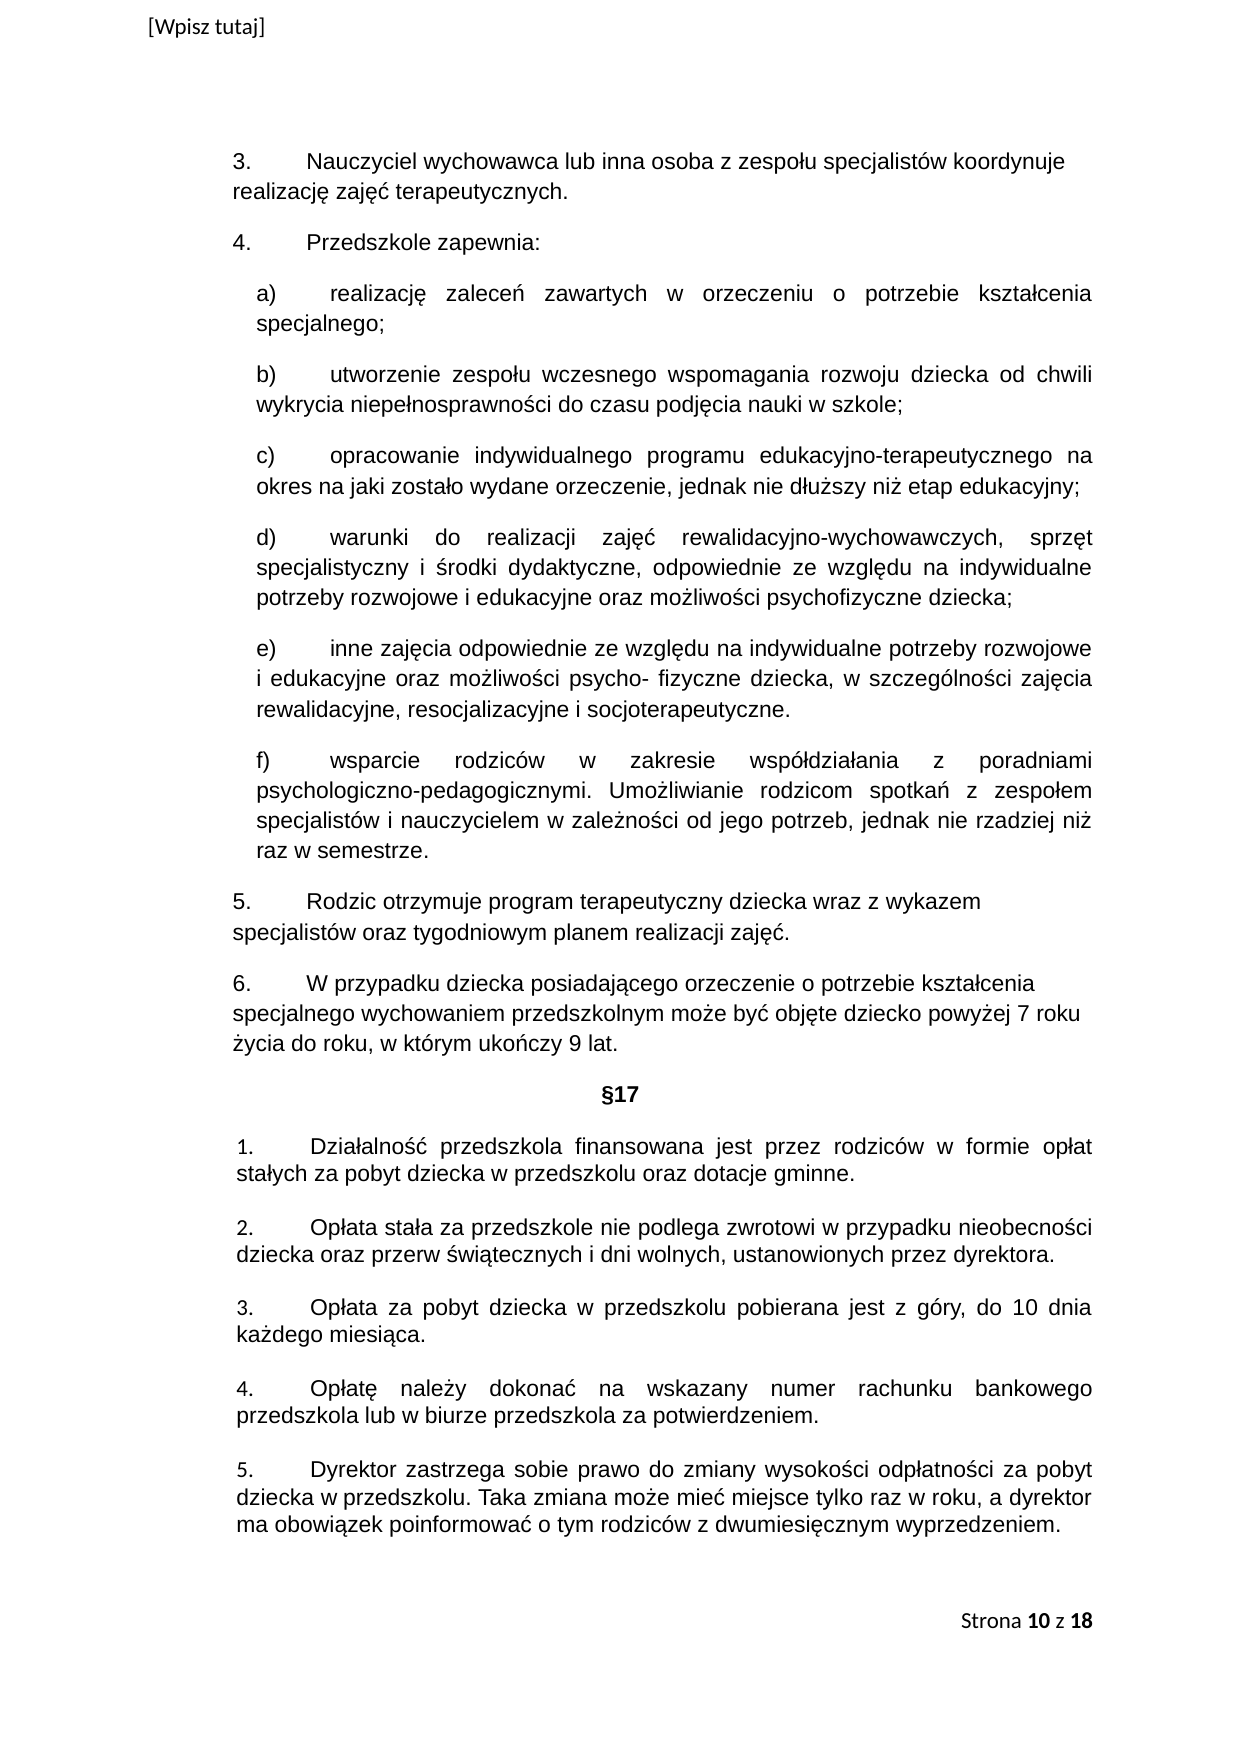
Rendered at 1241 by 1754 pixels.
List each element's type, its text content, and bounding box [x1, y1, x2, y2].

list Opłata za pobyt dziecka w przedszkolu pobierana jest z góry, do 10 dnia każdego miesiąca. [236, 1293, 1093, 1348]
list utworzenie zespołu wczesnego wspomagania rozwoju dziecka od chwili wykrycia niepełnosprawności do czasu podjęcia nauki w szkole; [256, 361, 1093, 418]
text §17 [148, 1081, 1093, 1107]
list Opłatę należy dokonać na wskazany numer rachunku bankowego przedszkola lub w biurze przedszkola za potwierdzeniem. [236, 1374, 1093, 1428]
list warunki do realizacji zajęć rewalidacyjno-wychowawczych, sprzęt specjalistyczny i środki dydaktyczne, odpowiednie ze względu na indywidualne potrzeby rozwojowe i edukacyjne oraz możliwości psychofizyczne dziecka; [256, 524, 1093, 610]
list realizację zaleceń zawartych w orzeczeniu o potrzebie kształcenia specjalnego; [256, 280, 1093, 336]
list opracowanie indywidualnego programu edukacyjno-terapeutycznego na okres na jaki zostało wydane orzeczenie, jednak nie dłuższy niż etap edukacyjny; [256, 442, 1093, 499]
list inne zajęcia odpowiednie ze względu na indywidualne potrzeby rozwojowe i edukacyjne oraz możliwości psycho- fizyczne dziecka, w szczególności zajęcia rewalidacyjne, resocjalizacyjne i socjoterapeutyczne. [256, 635, 1093, 722]
list Dyrektor zastrzega sobie prawo do zmiany wysokości odpłatności za pobyt dziecka w przedszkolu. Taka zmiana może mieć miejsce tylko raz w roku, a dyrektor ma obowiązek poinformować o tym rodziców z dwumiesięcznym wyprzedzeniem. [236, 1455, 1093, 1537]
list Opłata stała za przedszkole nie podlega zwrotowi w przypadku nieobecności dziecka oraz przerw świątecznych i dni wolnych, ustanowionych przez dyrektora. [236, 1213, 1093, 1267]
list Działalność przedszkola finansowana jest przez rodziców w formie opłat stałych za pobyt dziecka w przedszkolu oraz dotacje gminne. [236, 1132, 1093, 1186]
list Przedszkole zapewnia: [232, 229, 1093, 255]
list Rodzic otrzymuje program terapeutyczny dziecka wraz z wykazem specjalistów oraz tygodniowym planem realizacji zajęć. [232, 888, 1093, 945]
list wsparcie rodziców w zakresie współdziałania z poradniami psychologiczno-pedagogicznymi. Umożliwianie rodzicom spotkań z zespołem specjalistów i nauczycielem w zależności od jego potrzeb, jednak nie rzadziej niż raz w semestrze. [256, 747, 1093, 863]
list Nauczyciel wychowawca lub inna osoba z zespołu specjalistów koordynuje realizację zajęć terapeutycznych. [232, 148, 1093, 204]
list W przypadku dziecka posiadającego orzeczenie o potrzebie kształcenia specjalnego wychowaniem przedszkolnym może być objęte dziecko powyżej 7 roku życia do roku, w którym ukończy 9 lat. [232, 969, 1093, 1056]
